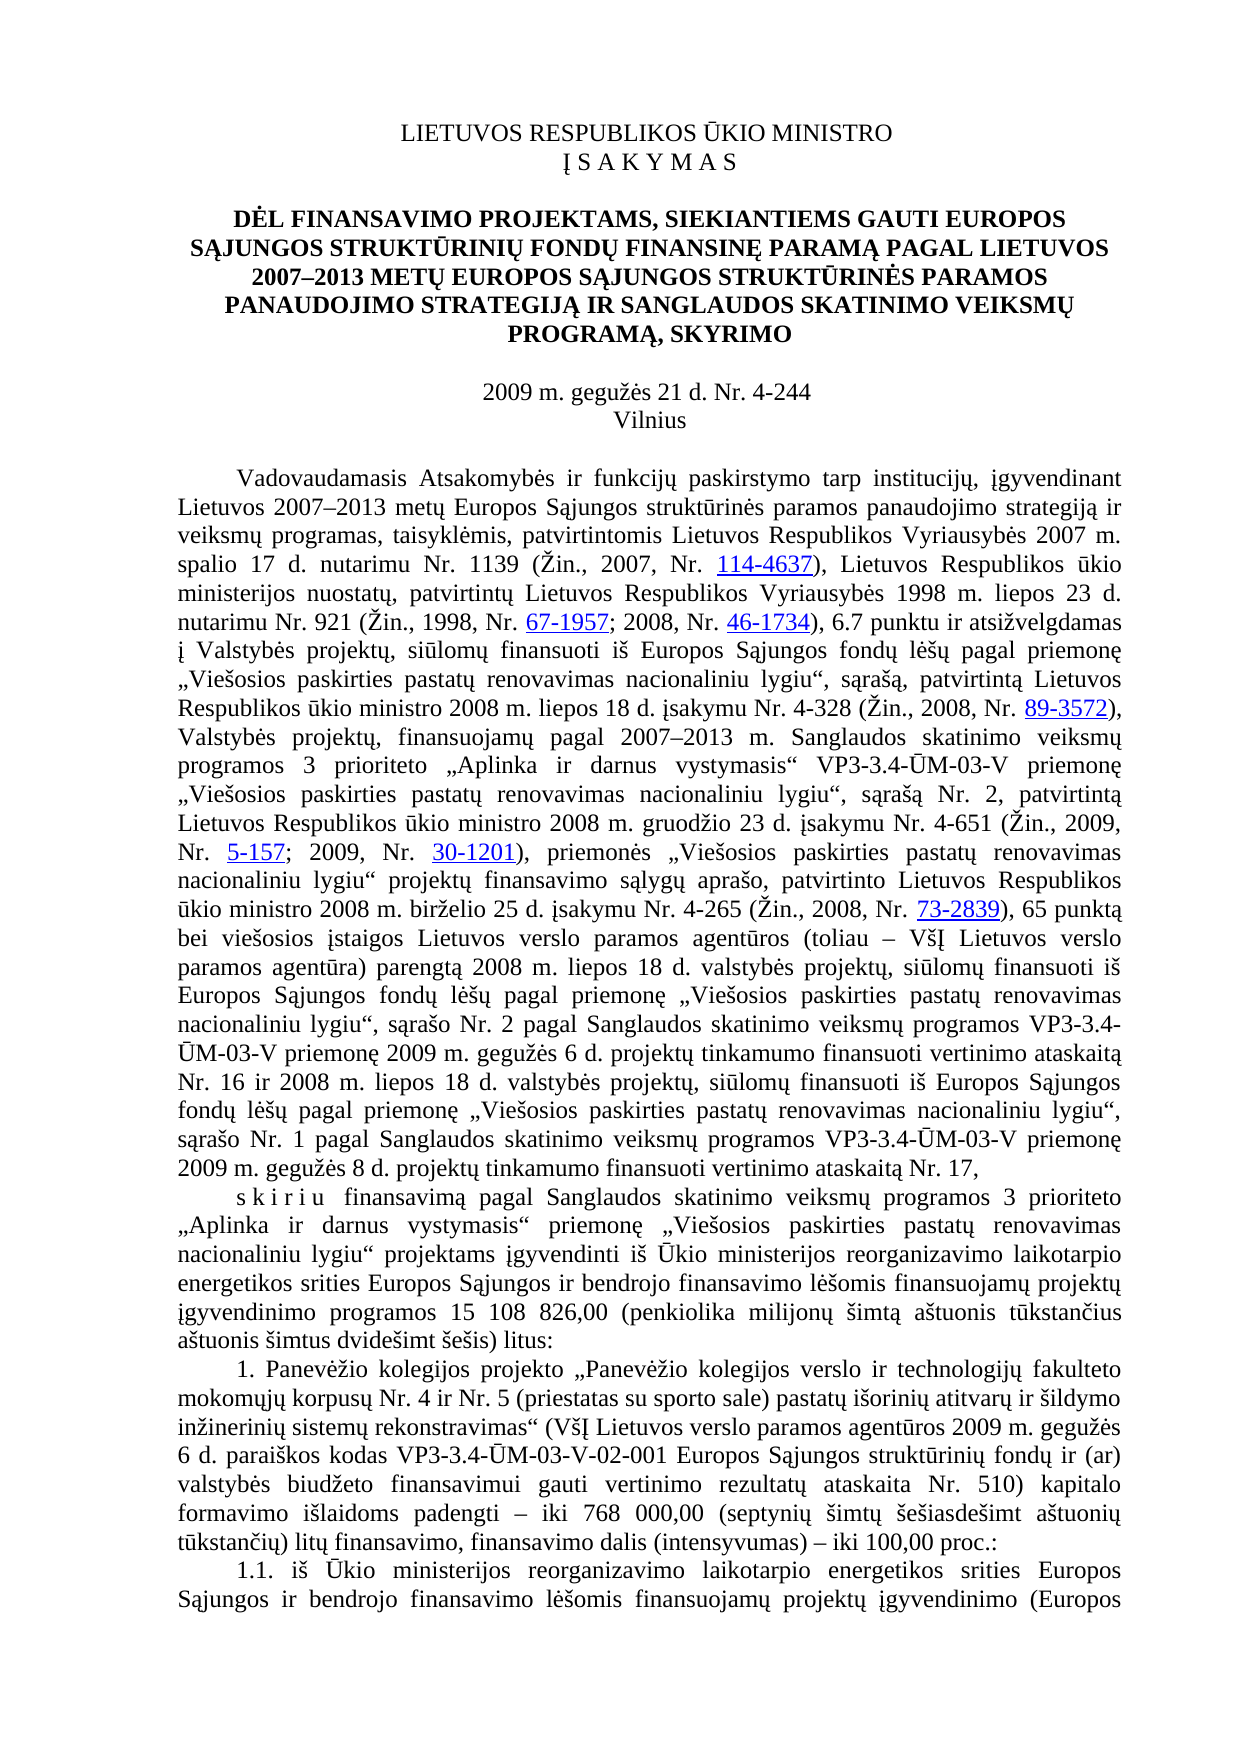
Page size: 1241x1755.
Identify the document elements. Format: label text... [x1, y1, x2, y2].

text 1.1. iš Ūkio ministerijos reorganizavimo laikotarpio energetikos srities Europos Sąjungos ir bendrojo finansavimo lėšomis finansuojamų projektų įgyvendinimo (Europos [177, 1556, 1122, 1613]
text ĮSAKYMAS [177, 147, 1122, 176]
text LIETUVOS RESPUBLIKOS ŪKIO MINISTRO [177, 118, 1122, 147]
text Vilnius [177, 406, 1122, 434]
text skiriu finansavimą pagal Sanglaudos skatinimo veiksmų programos 3 prioriteto „Aplinka ir darnus vystymasis“ priemonę „Viešosios paskirties pastatų renovavimas nacionaliniu lygiu“ projektams įgyvendinti iš Ūkio ministerijos reorganizavimo laikotarpio energetikos srities Europos Sąjungos ir bendrojo finansavimo lėšomis finansuojamų projektų įgyvendinimo programos 15 108 826,00 (penkiolika milijonų šimtą aštuonis tūkstančius aštuonis šimtus dvidešimt šešis) litus: [177, 1182, 1122, 1354]
text Vadovaudamasis Atsakomybės ir funkcijų paskirstymo tarp institucijų, įgyvendinant Lietuvos 2007–2013 metų Europos Sąjungos struktūrinės paramos panaudojimo strategiją ir veiksmų programas, taisyklėmis, patvirtintomis Lietuvos Respublikos Vyriausybės 2007 m. spalio 17 d. nutarimu Nr. 1139 (Žin., 2007, Nr. 114-4637), Lietuvos Respublikos ūkio ministerijos nuostatų, patvirtintų Lietuvos Respublikos Vyriausybės 1998 m. liepos 23 d. nutarimu Nr. 921 (Žin., 1998, Nr. 67-1957; 2008, Nr. 46-1734), 6.7 punktu ir atsižvelgdamas į Valstybės projektų, siūlomų finansuoti iš Europos Sąjungos fondų lėšų pagal priemonę „Viešosios paskirties pastatų renovavimas nacionaliniu lygiu“, sąrašą, patvirtintą Lietuvos Respublikos ūkio ministro 2008 m. liepos 18 d. įsakymu Nr. 4-328 (Žin., 2008, Nr. 89-3572), Valstybės projektų, finansuojamų pagal 2007–2013 m. Sanglaudos skatinimo veiksmų programos 3 prioriteto „Aplinka ir darnus vystymasis“ VP3-3.4-ŪM-03-V priemonę „Viešosios paskirties pastatų renovavimas nacionaliniu lygiu“, sąrašą Nr. 2, patvirtintą Lietuvos Respublikos ūkio ministro 2008 m. gruodžio 23 d. įsakymu Nr. 4-651 (Žin., 2009, Nr. 5-157; 2009, Nr. 30-1201), priemonės „Viešosios paskirties pastatų renovavimas nacionaliniu lygiu“ projektų finansavimo sąlygų aprašo, patvirtinto Lietuvos Respublikos ūkio ministro 2008 m. birželio 25 d. įsakymu Nr. 4-265 (Žin., 2008, Nr. 73-2839), 65 punktą bei viešosios įstaigos Lietuvos verslo paramos agentūros (toliau – VšĮ Lietuvos verslo paramos agentūra) parengtą 2008 m. liepos 18 d. valstybės projektų, siūlomų finansuoti iš Europos Sąjungos fondų lėšų pagal priemonę „Viešosios paskirties pastatų renovavimas nacionaliniu lygiu“, sąrašo Nr. 2 pagal Sanglaudos skatinimo veiksmų programos VP3-3.4-ŪM-03-V priemonę 2009 m. gegužės 6 d. projektų tinkamumo finansuoti vertinimo ataskaitą Nr. 16 ir 2008 m. liepos 18 d. valstybės projektų, siūlomų finansuoti iš Europos Sąjungos fondų lėšų pagal priemonę „Viešosios paskirties pastatų renovavimas nacionaliniu lygiu“, sąrašo Nr. 1 pagal Sanglaudos skatinimo veiksmų programos VP3-3.4-ŪM-03-V priemonę 2009 m. gegužės 8 d. projektų tinkamumo finansuoti vertinimo ataskaitą Nr. 17, [177, 463, 1122, 1182]
text 1. Panevėžio kolegijos projekto „Panevėžio kolegijos verslo ir technologijų fakulteto mokomųjų korpusų Nr. 4 ir Nr. 5 (priestatas su sporto sale) pastatų išorinių atitvarų ir šildymo inžinerinių sistemų rekonstravimas“ (VšĮ Lietuvos verslo paramos agentūros 2009 m. gegužės 6 d. paraiškos kodas VP3-3.4-ŪM-03-V-02-001 Europos Sąjungos struktūrinių fondų ir (ar) valstybės biudžeto finansavimui gauti vertinimo rezultatų ataskaita Nr. 510) kapitalo formavimo išlaidoms padengti – iki 768 000,00 (septynių šimtų šešiasdešimt aštuonių tūkstančių) litų finansavimo, finansavimo dalis (intensyvumas) – iki 100,00 proc.: [177, 1354, 1122, 1556]
text DĖL FINANSAVIMO PROJEKTAMS, SIEKIANTIEMS GAUTI EUROPOS SĄJUNGOS STRUKTŪRINIŲ FONDŲ FINANSINĘ PARAMĄ PAGAL LIETUVOS 2007–2013 METŲ EUROPOS SĄJUNGOS STRUKTŪRINĖS PARAMOS PANAUDOJIMO STRATEGIJĄ IR SANGLAUDOS SKATINIMO VEIKSMŲ PROGRAMĄ, SKYRIMO [177, 204, 1122, 348]
text 2009 m. gegužės 21 d. Nr. 4-244 [177, 377, 1122, 406]
